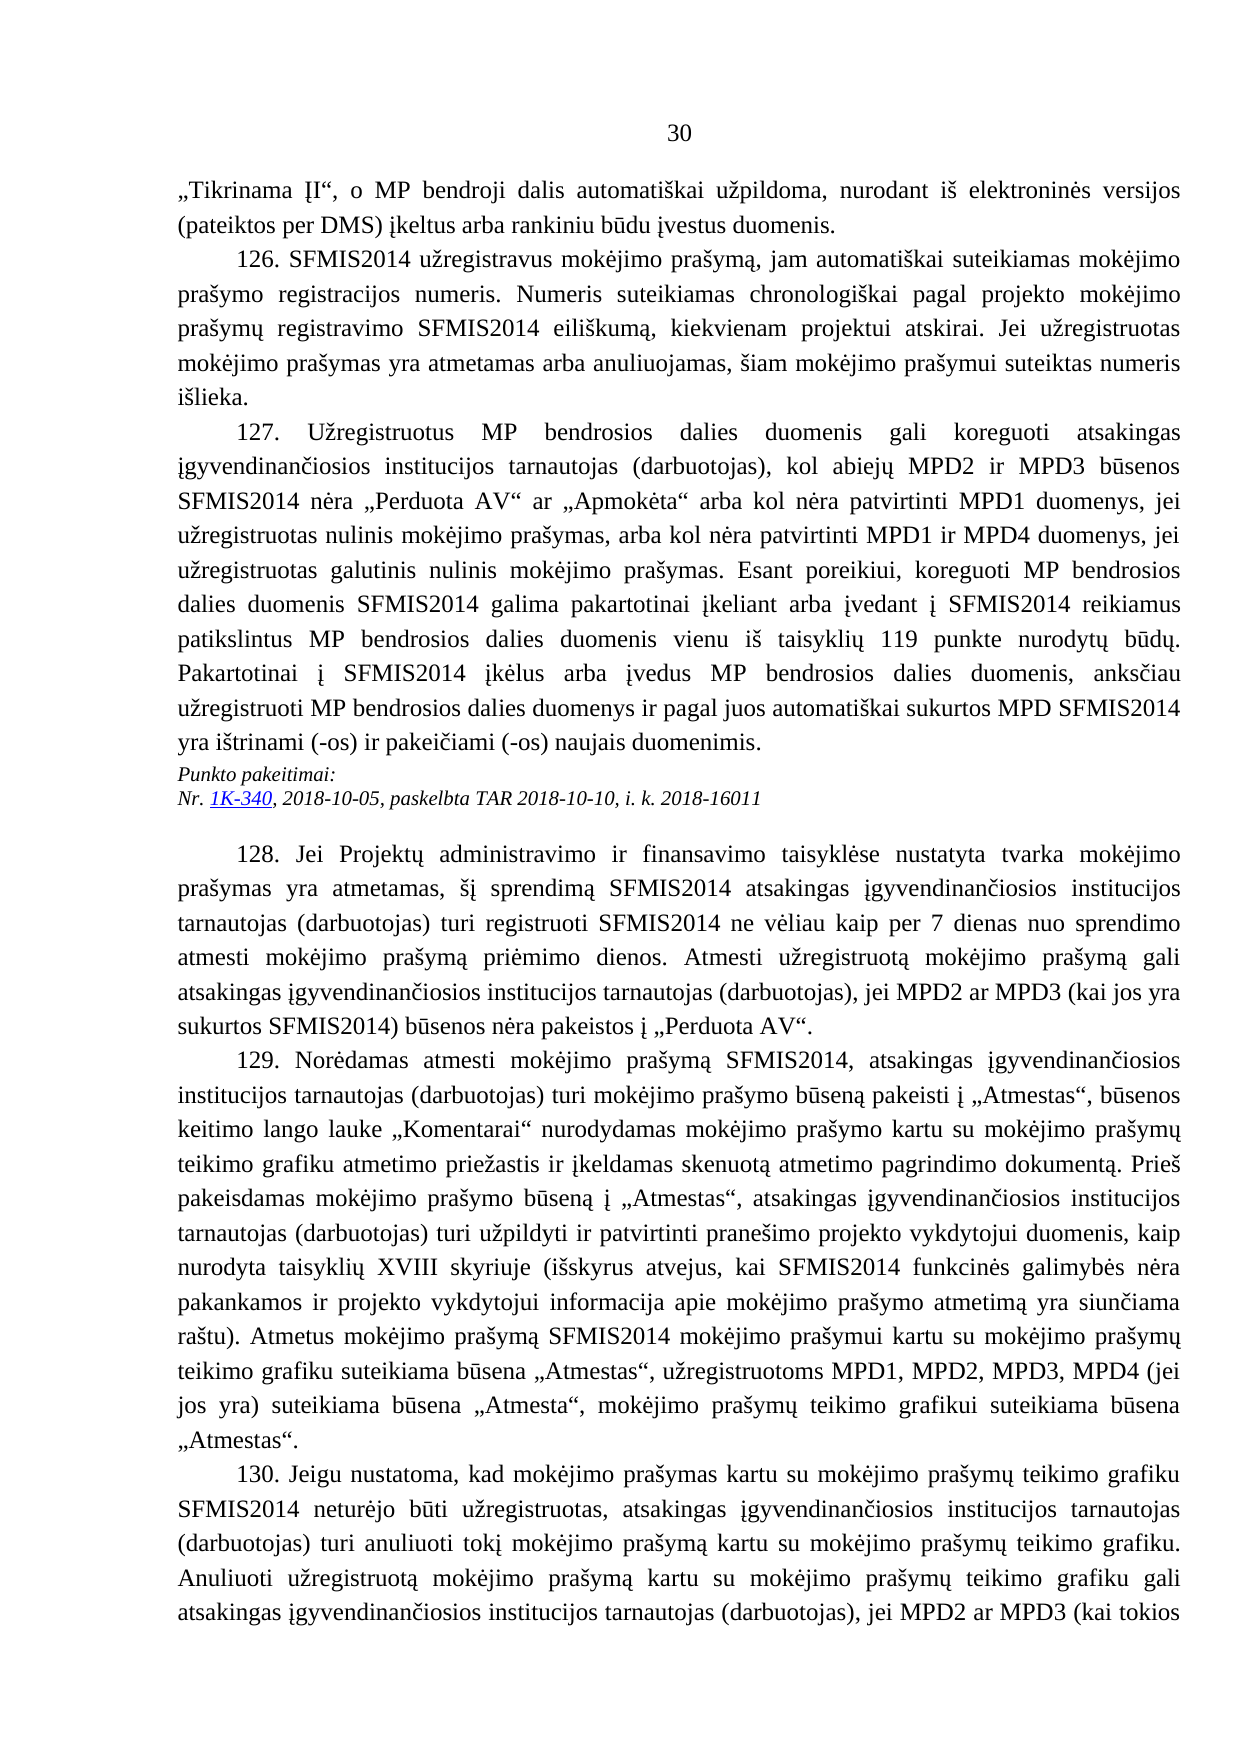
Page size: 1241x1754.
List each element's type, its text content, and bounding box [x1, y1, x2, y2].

text 127. Užregistruotus MP bendrosios dalies duomenis gali koreguoti atsakingas įgyvendinančiosios institucijos tarnautojas (darbuotojas), kol abiejų MPD2 ir MPD3 būsenos SFMIS2014 nėra „Perduota AV“ ar „Apmokėta“ arba kol nėra patvirtinti MPD1 duomenys, jei užregistruotas nulinis mokėjimo prašymas, arba kol nėra patvirtinti MPD1 ir MPD4 duomenys, jei užregistruotas galutinis nulinis mokėjimo prašymas. Esant poreikiui, koreguoti MP bendrosios dalies duomenis SFMIS2014 galima pakartotinai įkeliant arba įvedant į SFMIS2014 reikiamus patikslintus MP bendrosios dalies duomenis vienu iš taisyklių 119 punkte nurodytų būdų. Pakartotinai į SFMIS2014 įkėlus arba įvedus MP bendrosios dalies duomenis, anksčiau užregistruoti MP bendrosios dalies duomenys ir pagal juos automatiškai sukurtos MPD SFMIS2014 yra ištrinami (-os) ir pakeičiami (-os) naujais duomenimis. [177, 417, 1181, 756]
text Nr. 1K-340, 2018-10-05, paskelbta TAR 2018-10-10, i. k. 2018-16011 [177, 786, 1181, 810]
text Punkto pakeitimai: [177, 762, 1181, 786]
text 126. SFMIS2014 užregistravus mokėjimo prašymą, jam automatiškai suteikiamas mokėjimo prašymo registracijos numeris. Numeris suteikiamas chronologiškai pagal projekto mokėjimo prašymų registravimo SFMIS2014 eiliškumą, kiekvienam projektui atskirai. Jei užregistruotas mokėjimo prašymas yra atmetamas arba anuliuojamas, šiam mokėjimo prašymui suteiktas numeris išlieka. [177, 244, 1181, 411]
text 130. Jeigu nustatoma, kad mokėjimo prašymas kartu su mokėjimo prašymų teikimo grafiku SFMIS2014 neturėjo būti užregistruotas, atsakingas įgyvendinančiosios institucijos tarnautojas (darbuotojas) turi anuliuoti tokį mokėjimo prašymą kartu su mokėjimo prašymų teikimo grafiku. Anuliuoti užregistruotą mokėjimo prašymą kartu su mokėjimo prašymų teikimo grafiku gali atsakingas įgyvendinančiosios institucijos tarnautojas (darbuotojas), jei MPD2 ar MPD3 (kai tokios [177, 1459, 1181, 1626]
text 129. Norėdamas atmesti mokėjimo prašymą SFMIS2014, atsakingas įgyvendinančiosios institucijos tarnautojas (darbuotojas) turi mokėjimo prašymo būseną pakeisti į „Atmestas“, būsenos keitimo lango lauke „Komentarai“ nurodydamas mokėjimo prašymo kartu su mokėjimo prašymų teikimo grafiku atmetimo priežastis ir įkeldamas skenuotą atmetimo pagrindimo dokumentą. Prieš pakeisdamas mokėjimo prašymo būseną į „Atmestas“, atsakingas įgyvendinančiosios institucijos tarnautojas (darbuotojas) turi užpildyti ir patvirtinti pranešimo projekto vykdytojui duomenis, kaip nurodyta taisyklių XVIII skyriuje (išskyrus atvejus, kai SFMIS2014 funkcinės galimybės nėra pakankamos ir projekto vykdytojui informacija apie mokėjimo prašymo atmetimą yra siunčiama raštu). Atmetus mokėjimo prašymą SFMIS2014 mokėjimo prašymui kartu su mokėjimo prašymų teikimo grafiku suteikiama būsena „Atmestas“, užregistruotoms MPD1, MPD2, MPD3, MPD4 (jei jos yra) suteikiama būsena „Atmesta“, mokėjimo prašymų teikimo grafikui suteikiama būsena „Atmestas“. [177, 1046, 1181, 1453]
text 128. Jei Projektų administravimo ir finansavimo taisyklėse nustatyta tvarka mokėjimo prašymas yra atmetamas, šį sprendimą SFMIS2014 atsakingas įgyvendinančiosios institucijos tarnautojas (darbuotojas) turi registruoti SFMIS2014 ne vėliau kaip per 7 dienas nuo sprendimo atmesti mokėjimo prašymą priėmimo dienos. Atmesti užregistruotą mokėjimo prašymą gali atsakingas įgyvendinančiosios institucijos tarnautojas (darbuotojas), jei MPD2 ar MPD3 (kai jos yra sukurtos SFMIS2014) būsenos nėra pakeistos į „Perduota AV“. [177, 839, 1181, 1040]
text „Tikrinama ĮI“, o MP bendroji dalis automatiškai užpildoma, nurodant iš elektroninės versijos (pateiktos per DMS) įkeltus arba rankiniu būdu įvestus duomenis. [177, 176, 1181, 239]
